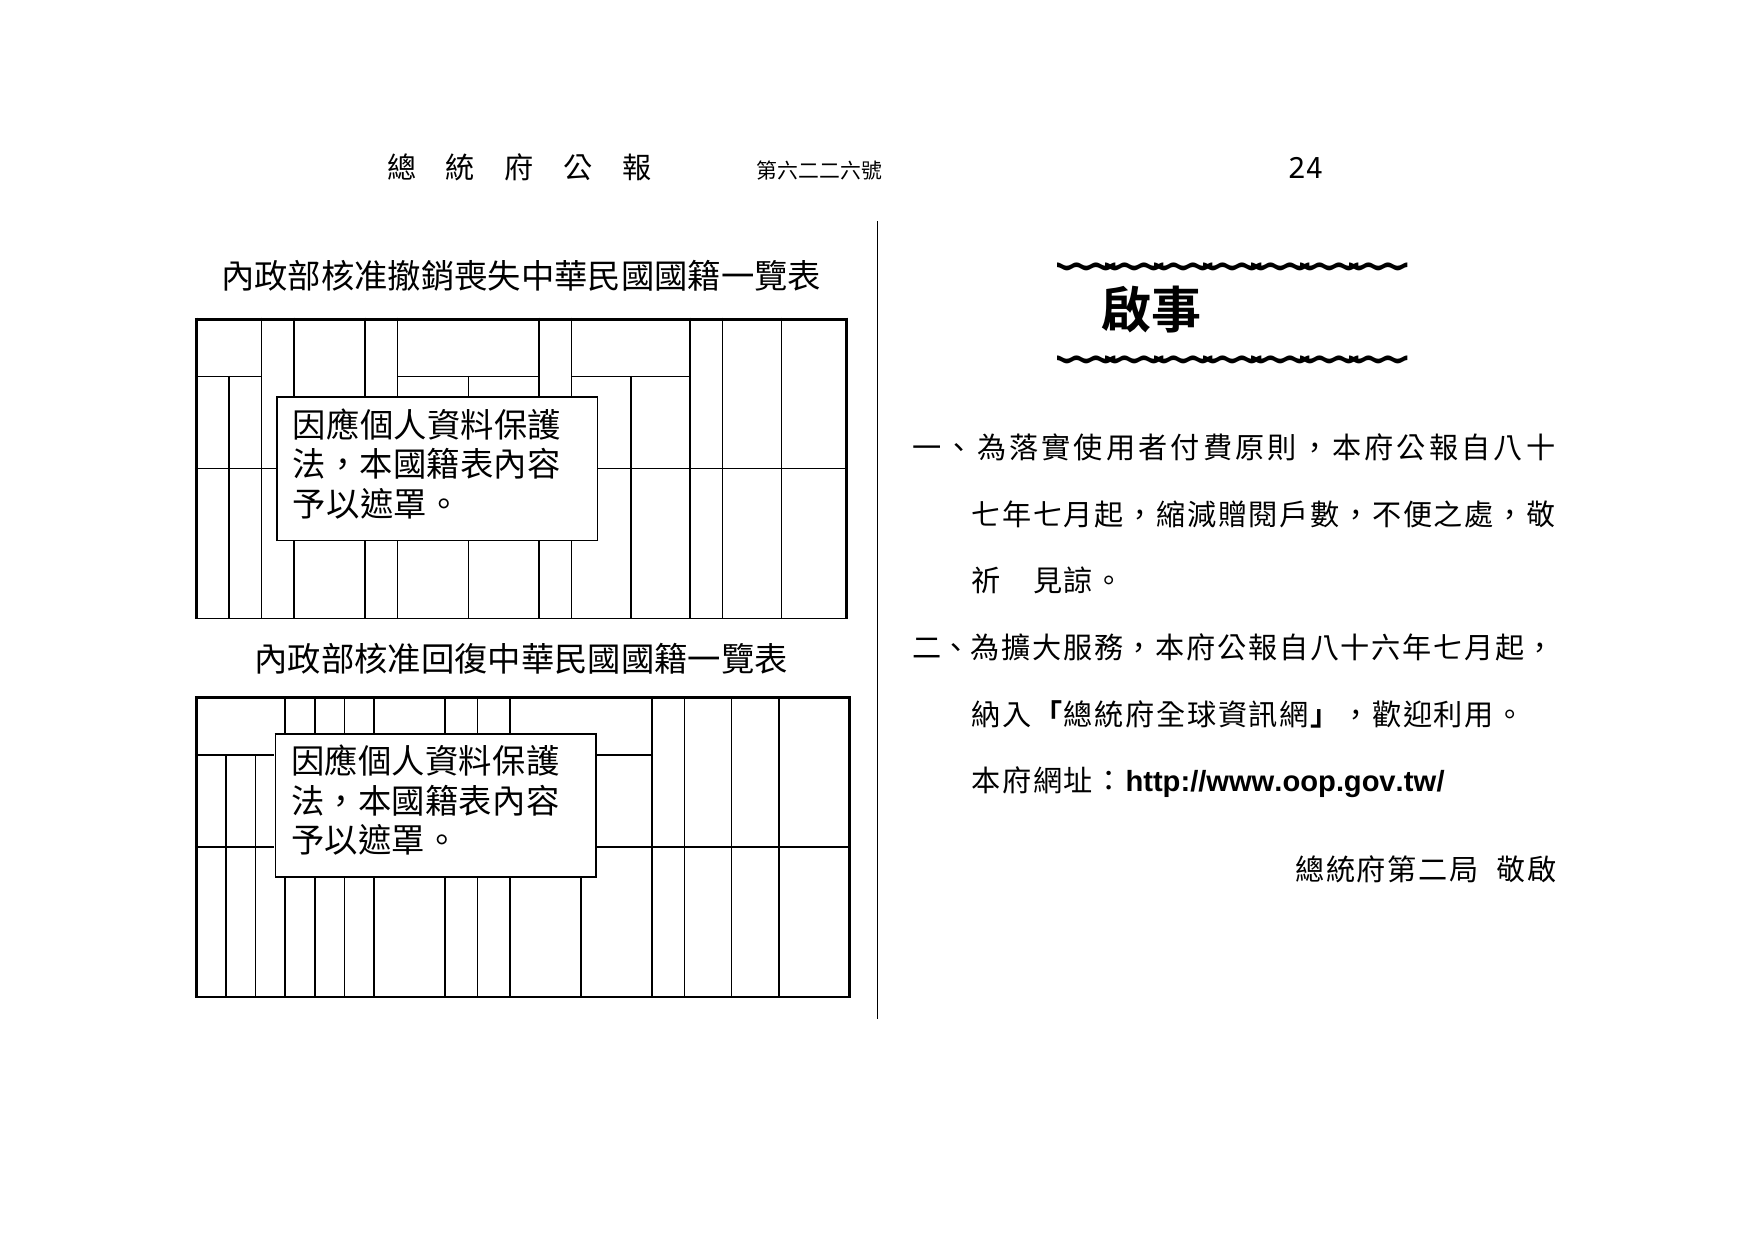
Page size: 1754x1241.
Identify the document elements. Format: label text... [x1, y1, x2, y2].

table_cell [906, 286, 1054, 340]
table_cell [605, 848, 628, 996]
table_header [198, 699, 284, 754]
table_cell [597, 756, 651, 846]
table_cell [653, 848, 684, 996]
table_header [478, 699, 509, 733]
table_cell [286, 878, 314, 996]
table_cell [469, 377, 538, 396]
table_cell [825, 469, 845, 617]
table_cell [492, 541, 516, 617]
table_header [398, 321, 538, 376]
table_cell [198, 469, 228, 617]
table_cell [469, 541, 492, 617]
table_cell [906, 340, 1054, 365]
table_header [780, 699, 848, 846]
table_cell [685, 848, 708, 996]
table_cell [445, 541, 468, 617]
table_cell [582, 848, 604, 996]
table_header [286, 699, 314, 733]
table_cell [198, 377, 228, 467]
table_cell [256, 848, 284, 996]
table_cell [318, 541, 341, 617]
table_cell [398, 541, 421, 617]
table_cell [227, 848, 255, 996]
table_cell [708, 848, 731, 996]
table_header [782, 321, 845, 467]
table_cell [256, 756, 275, 846]
table_cell [446, 878, 477, 996]
table_cell [632, 377, 689, 467]
table_header [316, 699, 344, 733]
table_cell [398, 377, 468, 396]
table_cell [198, 756, 225, 846]
table_cell [723, 469, 752, 617]
table_header [906, 261, 1054, 286]
table_cell [230, 469, 261, 617]
table_cell [755, 848, 778, 996]
table_cell [545, 878, 580, 996]
table_header [685, 699, 731, 846]
table_cell [516, 541, 538, 617]
table_header [262, 321, 293, 467]
table_cell [782, 469, 803, 617]
table_cell [341, 541, 364, 617]
table_cell [572, 377, 630, 467]
table_cell [295, 541, 318, 617]
table_cell [262, 469, 293, 617]
table_header [366, 321, 397, 396]
table_cell [803, 469, 825, 617]
table_header [511, 699, 651, 754]
table_header [572, 321, 689, 376]
table_cell [478, 878, 509, 996]
table_header [446, 699, 477, 733]
table_header 一、為落實使用者付費原則，本府公報自八十七年七月起，縮減贈閱戶數，不便之處，敬祈 見諒。 二、為擴大服務，本府公報自八十六年七月起，納入「總統府全球資訊網」，歡迎利用。 本府網址：http://www.oop.gov.tw/ 總統府第二局 敬啟 [909, 405, 1559, 892]
table_cell [572, 469, 601, 617]
table_cell [511, 878, 545, 996]
table_cell [752, 469, 781, 617]
table_header [198, 321, 261, 376]
table_header [723, 321, 781, 467]
table_cell [732, 848, 755, 996]
table_cell [398, 878, 421, 996]
table_cell [198, 848, 225, 996]
table_cell [803, 848, 826, 996]
table_cell [691, 469, 722, 617]
table_cell [421, 541, 445, 617]
table_header [540, 321, 571, 396]
table_cell 啟事 [1054, 286, 1566, 340]
table_cell [826, 848, 848, 996]
table_cell [278, 398, 597, 540]
table_header [691, 321, 722, 467]
table_header [732, 699, 778, 846]
table_cell [660, 469, 689, 617]
table_cell [375, 878, 398, 996]
table_cell [632, 469, 660, 617]
table_cell [628, 848, 651, 996]
text 內政部核准回復中華民國國籍一覽表 [195, 621, 847, 683]
table_cell [345, 878, 373, 996]
text 內政部核准撤銷喪失中華民國國籍一覽表 [195, 222, 847, 305]
table_header [375, 699, 444, 733]
table_cell [780, 848, 802, 996]
table_header [345, 699, 373, 733]
table_cell [316, 878, 344, 996]
table_header ﹏﹏﹏﹏﹏﹏﹏ [1054, 261, 1566, 286]
table_cell ﹏﹏﹏﹏﹏﹏﹏ [1054, 340, 1566, 365]
table_cell [540, 541, 571, 617]
table_header [276, 735, 595, 876]
table_header [295, 321, 364, 396]
table_cell [230, 377, 261, 467]
table_cell [421, 878, 444, 996]
table_cell [366, 541, 397, 617]
table_cell [601, 469, 630, 617]
table_header [653, 699, 684, 846]
table_cell [227, 756, 255, 846]
